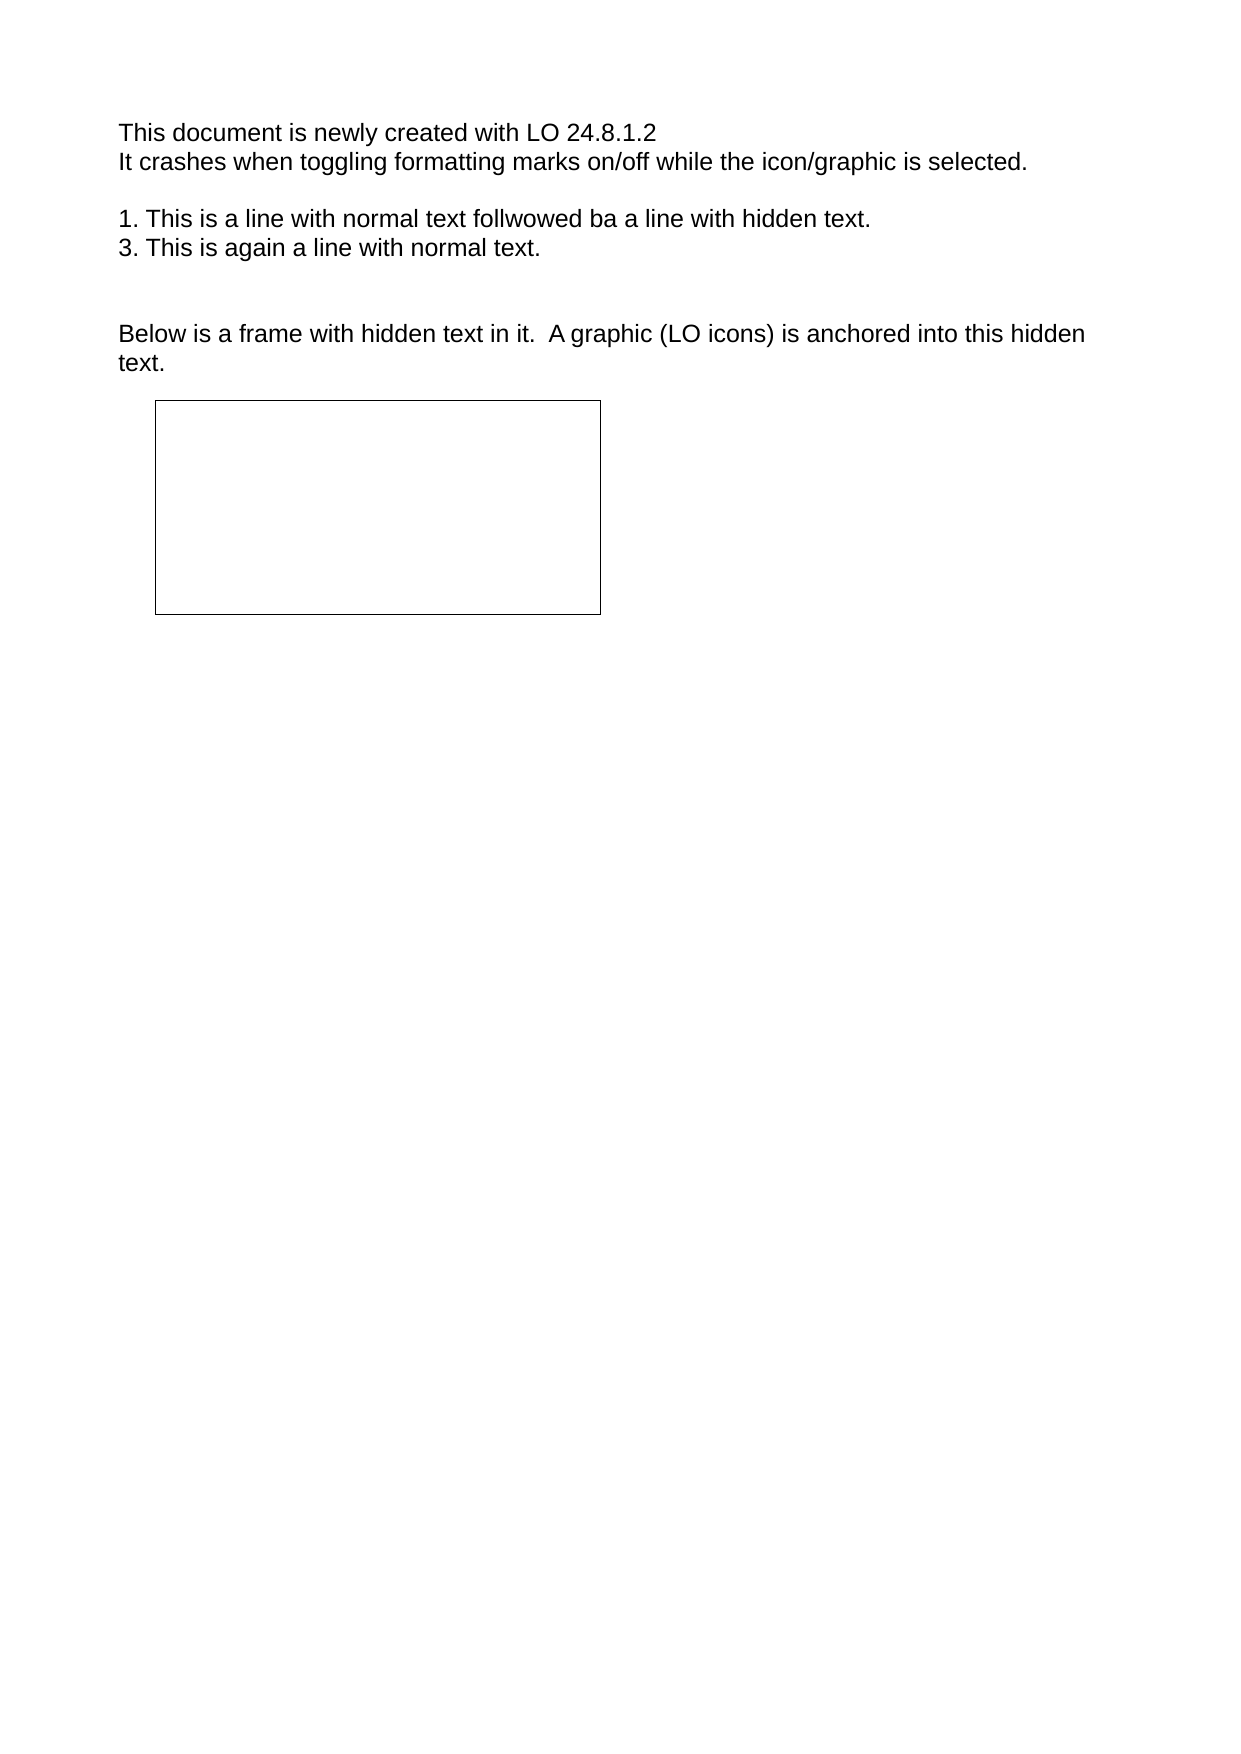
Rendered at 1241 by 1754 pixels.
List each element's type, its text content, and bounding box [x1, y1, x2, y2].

text Below is a frame with hidden text in it. A graphic (LO icons) is anchored into this hidden text. [118, 319, 1122, 377]
text It crashes when toggling formatting marks on/off while the icon/graphic is selected. [118, 147, 1122, 176]
text 3. This is again a line with normal text. [118, 233, 1122, 262]
text 1. This is a line with normal text follwowed ba a line with hidden text. [118, 204, 1122, 233]
text This document is newly created with LO 24.8.1.2 [118, 118, 1122, 147]
